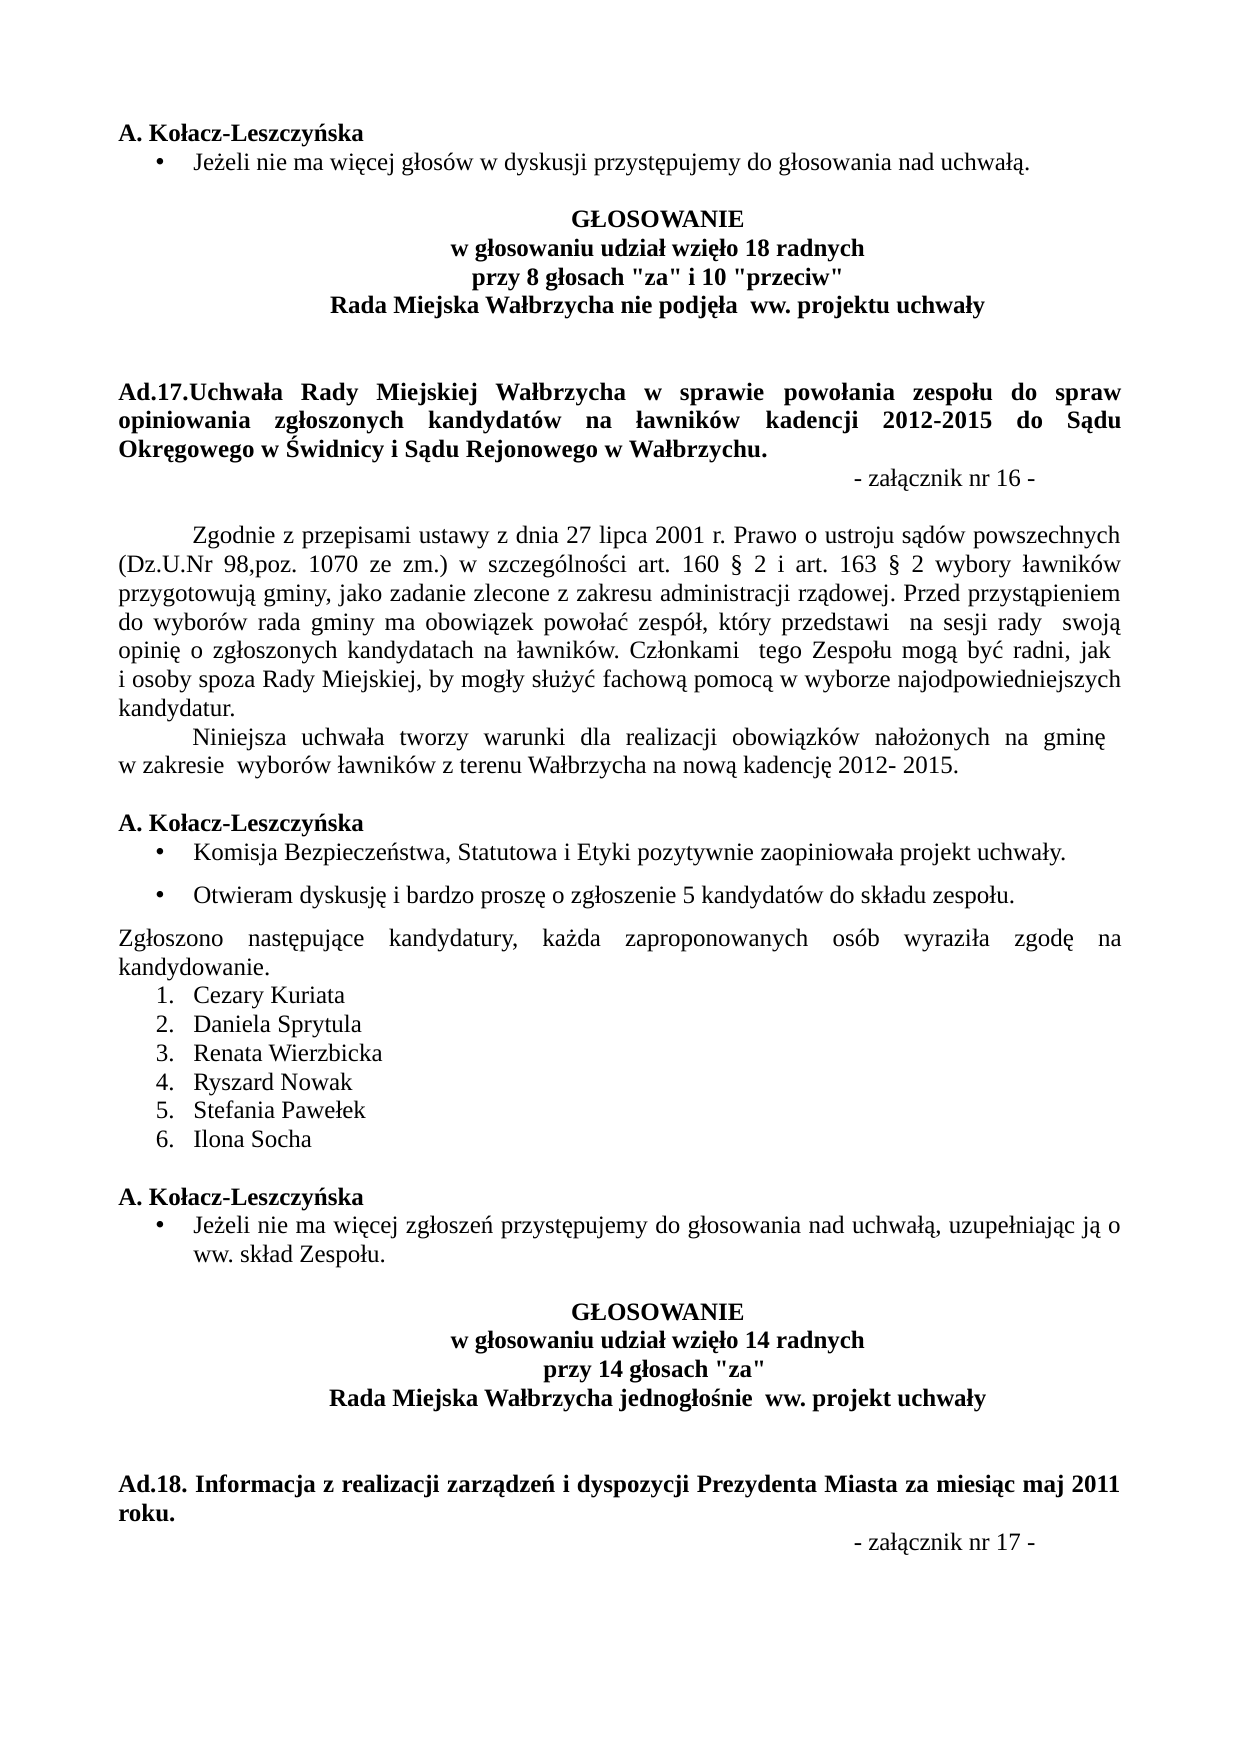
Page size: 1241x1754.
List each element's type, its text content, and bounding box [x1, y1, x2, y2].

list Jeżeli nie ma więcej głosów w dyskusji przystępujemy do głosowania nad uchwałą. [156, 147, 1122, 176]
list Ilona Socha [156, 1124, 1122, 1153]
list Rada Miejska Wałbrzycha jednogłośnie ww. projekt uchwały [156, 1383, 1122, 1412]
list przy 8 głosach "za" i 10 "przeciw" [156, 262, 1122, 291]
list Stefania Pawełek [156, 1096, 1122, 1124]
text A. Kołacz-Leszczyńska [118, 118, 1122, 147]
text Niniejsza uchwała tworzy warunki dla realizacji obowiązków nałożonych na gminę w zakresie wyborów ławników z terenu Wałbrzycha na nową kadencję 2012- 2015. [118, 722, 1122, 779]
list Rada Miejska Wałbrzycha nie podjęła ww. projektu uchwały [156, 291, 1122, 319]
list Daniela Sprytula [156, 1009, 1122, 1038]
list Ryszard Nowak [156, 1067, 1122, 1096]
list Komisja Bezpieczeństwa, Statutowa i Etyki pozytywnie zaopiniowała projekt uchwały. [156, 837, 1122, 866]
text Ad.18. Informacja z realizacji zarządzeń i dyspozycji Prezydenta Miasta za miesiąc maj 2011 roku. [118, 1469, 1122, 1527]
text - załącznik nr 17 - [118, 1527, 1122, 1556]
text Zgodnie z przepisami ustawy z dnia 27 lipca 2001 r. Prawo o ustroju sądów powszechnych (Dz.U.Nr 98,poz. 1070 ze zm.) w szczególności art. 160 § 2 i art. 163 § 2 wybory ławników przygotowują gminy, jako zadanie zlecone z zakresu administracji rządowej. Przed przystąpieniem do wyborów rada gminy ma obowiązek powołać zespół, który przedstawi na sesji rady swoją opinię o zgłoszonych kandydatach na ławników. Członkami tego Zespołu mogą być radni, jak i osoby spoza Rady Miejskiej, by mogły służyć fachową pomocą w wyborze najodpowiedniejszych kandydatur. [118, 521, 1122, 722]
list Jeżeli nie ma więcej zgłoszeń przystępujemy do głosowania nad uchwałą, uzupełniając ją o ww. skład Zespołu. [156, 1211, 1122, 1268]
text A. Kołacz-Leszczyńska [118, 1182, 1122, 1211]
list Renata Wierzbicka [156, 1038, 1122, 1067]
text - załącznik nr 16 - [118, 463, 1122, 492]
text Ad.17.Uchwała Rady Miejskiej Wałbrzycha w sprawie powołania zespołu do spraw opiniowania zgłoszonych kandydatów na ławników kadencji 2012-2015 do Sądu Okręgowego w Świdnicy i Sądu Rejonowego w Wałbrzychu. [118, 377, 1122, 463]
list w głosowaniu udział wzięło 18 radnych [156, 233, 1122, 262]
list przy 14 głosach "za" [156, 1354, 1122, 1383]
list Cezary Kuriata [156, 981, 1122, 1009]
list GŁOSOWANIE [156, 1297, 1122, 1326]
list GŁOSOWANIE [156, 204, 1122, 233]
text Zgłoszono następujące kandydatury, każda zaproponowanych osób wyraziła zgodę na kandydowanie. [118, 923, 1122, 981]
list Otwieram dyskusję i bardzo proszę o zgłoszenie 5 kandydatów do składu zespołu. [156, 880, 1122, 909]
text A. Kołacz-Leszczyńska [118, 808, 1122, 837]
list w głosowaniu udział wzięło 14 radnych [156, 1326, 1122, 1354]
